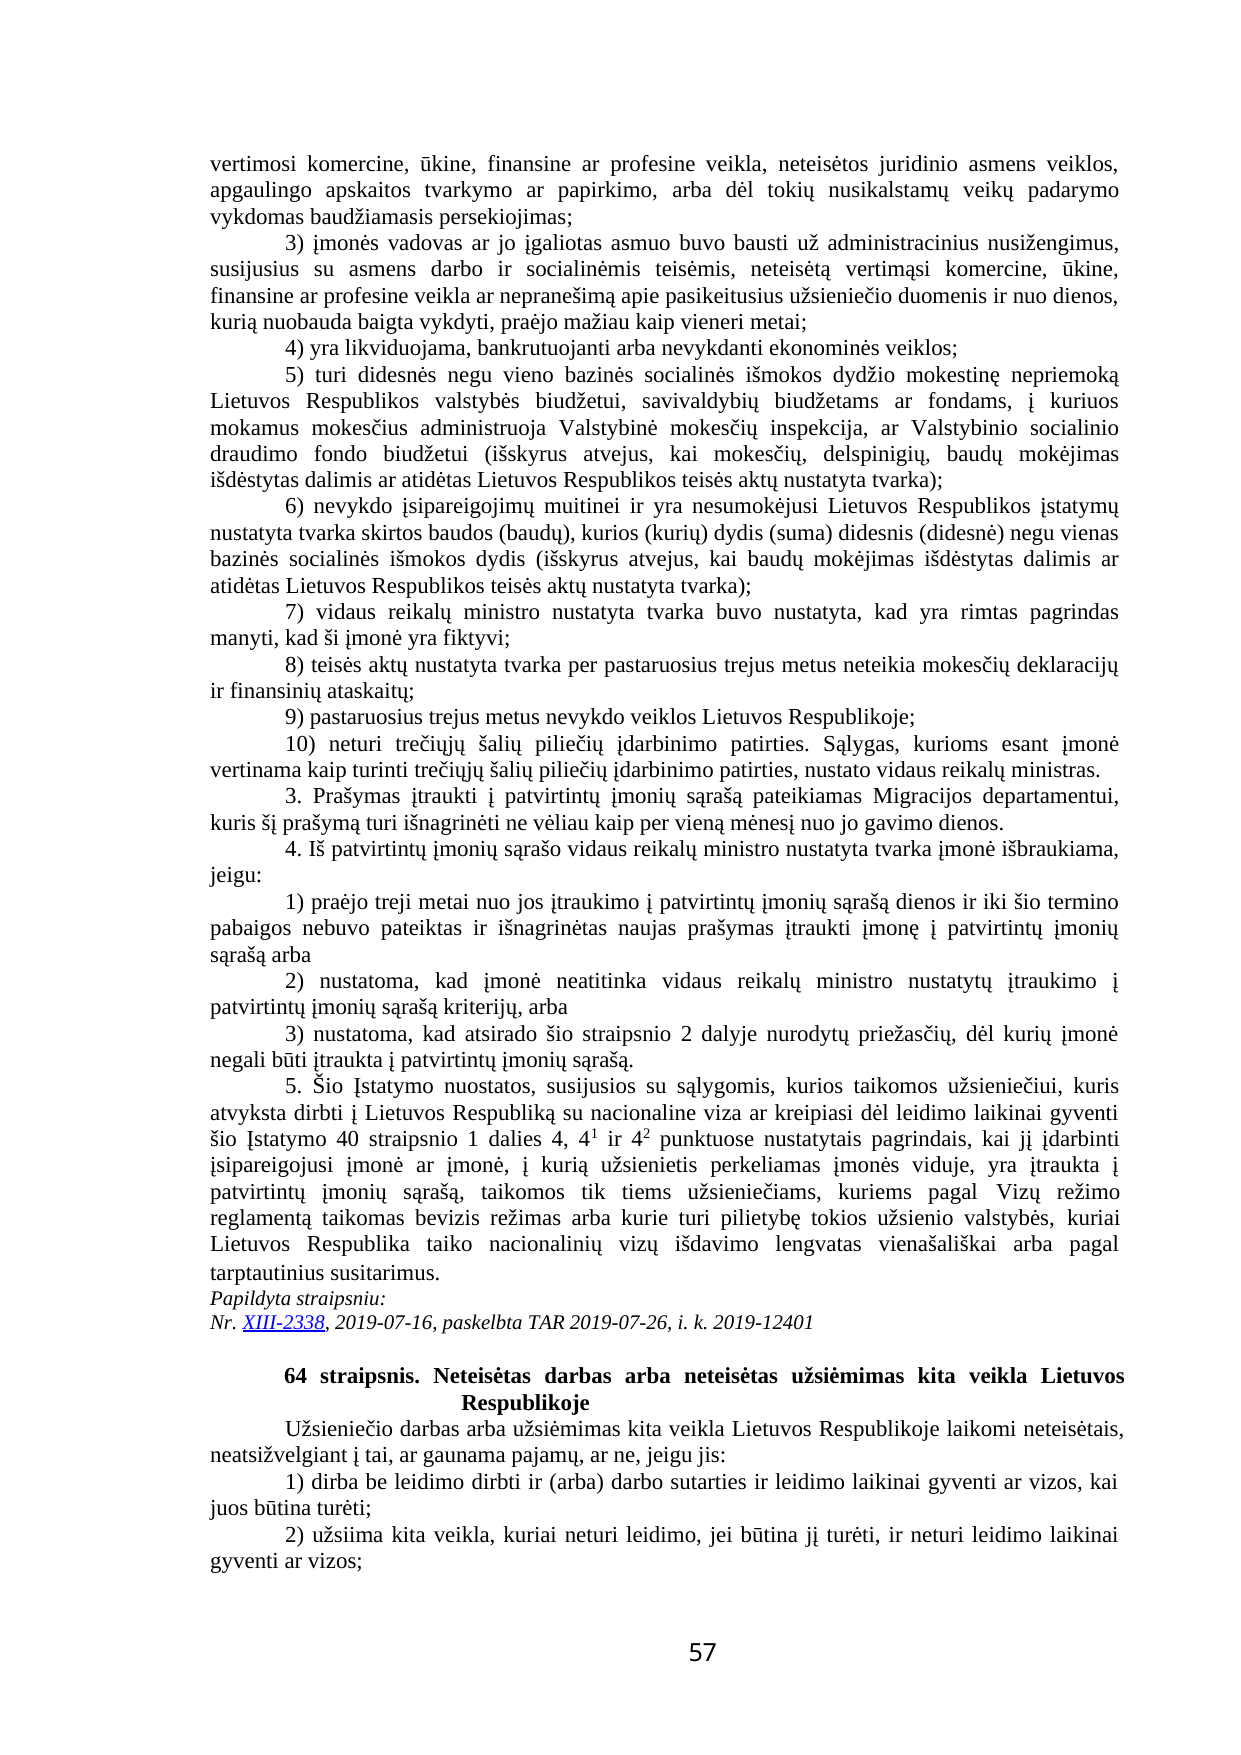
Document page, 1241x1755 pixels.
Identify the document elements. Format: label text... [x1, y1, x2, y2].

text 4. Iš patvirtintų įmonių sąrašo vidaus reikalų ministro nustatyta tvarka įmonė išbraukiama, jeigu: [210, 835, 1120, 888]
text 4) yra likviduojama, bankrutuojanti arba nevykdanti ekonominės veiklos; [210, 334, 1120, 361]
text 5) turi didesnės negu vieno bazinės socialinės išmokos dydžio mokestinę nepriemoką Lietuvos Respublikos valstybės biudžetui, savivaldybių biudžetams ar fondams, į kuriuos mokamus mokesčius administruoja Valstybinė mokesčių inspekcija, ar Valstybinio socialinio draudimo fondo biudžetui (išskyrus atvejus, kai mokesčių, delspinigių, baudų mokėjimas išdėstytas dalimis ar atidėtas Lietuvos Respublikos teisės aktų nustatyta tvarka); [210, 361, 1120, 493]
text 9) pastaruosius trejus metus nevykdo veiklos Lietuvos Respublikoje; [210, 703, 1120, 730]
text 10) neturi trečiųjų šalių piliečių įdarbinimo patirties. Sąlygas, kurioms esant įmonė vertinama kaip turinti trečiųjų šalių piliečių įdarbinimo patirties, nustato vidaus reikalų ministras. [210, 730, 1120, 782]
text 2) nustatoma, kad įmonė neatitinka vidaus reikalų ministro nustatytų įtraukimo į patvirtintų įmonių sąrašą kriterijų, arba [210, 967, 1120, 1020]
text 1) praėjo treji metai nuo jos įtraukimo į patvirtintų įmonių sąrašą dienos ir iki šio termino pabaigos nebuvo pateiktas ir išnagrinėtas naujas prašymas įtraukti įmonę į patvirtintų įmonių sąrašą arba [210, 888, 1120, 967]
text 7) vidaus reikalų ministro nustatyta tvarka buvo nustatyta, kad yra rimtas pagrindas manyti, kad ši įmonė yra fiktyvi; [210, 598, 1120, 651]
text 8) teisės aktų nustatyta tvarka per pastaruosius trejus metus neteikia mokesčių deklaracijų ir finansinių ataskaitų; [210, 651, 1120, 703]
text 3. Prašymas įtraukti į patvirtintų įmonių sąrašą pateikiamas Migracijos departamentui, kuris šį prašymą turi išnagrinėti ne vėliau kaip per vieną mėnesį nuo jo gavimo dienos. [210, 782, 1120, 835]
text 6) nevykdo įsipareigojimų muitinei ir yra nesumokėjusi Lietuvos Respublikos įstatymų nustatyta tvarka skirtos baudos (baudų), kurios (kurių) dydis (suma) didesnis (didesnė) negu vienas bazinės socialinės išmokos dydis (išskyrus atvejus, kai baudų mokėjimas išdėstytas dalimis ar atidėtas Lietuvos Respublikos teisės aktų nustatyta tvarka); [210, 493, 1120, 598]
text 5. Šio Įstatymo nuostatos, susijusios su sąlygomis, kurios taikomos užsieniečiui, kuris atvyksta dirbti į Lietuvos Respubliką su nacionaline viza ar kreipiasi dėl leidimo laikinai gyventi šio Įstatymo 40 straipsnio 1 dalies 4, 41 ir 42 punktuose nustatytais pagrindais, kai jį įdarbinti įsipareigojusi įmonė ar įmonė, į kurią užsienietis perkeliamas įmonės viduje, yra įtraukta į patvirtintų įmonių sąrašą, taikomos tik tiems užsieniečiams, kuriems pagal Vizų režimo reglamentą taikomas bevizis režimas arba kurie turi pilietybę tokios užsienio valstybės, kuriai Lietuvos Respublika taiko nacionalinių vizų išdavimo lengvatas vienašališkai arba pagal tarptautinius susitarimus. [210, 1072, 1120, 1286]
text 3) nustatoma, kad atsirado šio straipsnio 2 dalyje nurodytų priežasčių, dėl kurių įmonė negali būti įtraukta į patvirtintų įmonių sąrašą. [210, 1020, 1120, 1072]
text Papildyta straipsniu: [210, 1286, 1120, 1310]
text vertimosi komercine, ūkine, finansine ar profesine veikla, neteisėtos juridinio asmens veiklos, apgaulingo apskaitos tvarkymo ar papirkimo, arba dėl tokių nusikalstamų veikų padarymo vykdomas baudžiamasis persekiojimas; [210, 150, 1120, 229]
text 1) dirba be leidimo dirbti ir (arba) darbo sutarties ir leidimo laikinai gyventi ar vizos, kai juos būtina turėti; [210, 1468, 1120, 1521]
text 64 straipsnis. Neteisėtas darbas arba neteisėtas užsiėmimas kita veikla Lietuvos Respublikoje [284, 1362, 1126, 1415]
text 2) užsiima kita veikla, kuriai neturi leidimo, jei būtina jį turėti, ir neturi leidimo laikinai gyventi ar vizos; [210, 1521, 1120, 1573]
text Nr. XIII-2338, 2019-07-16, paskelbta TAR 2019-07-26, i. k. 2019-12401 [210, 1310, 1120, 1334]
text 3) įmonės vadovas ar jo įgaliotas asmuo buvo bausti už administracinius nusižengimus, susijusius su asmens darbo ir socialinėmis teisėmis, neteisėtą vertimąsi komercine, ūkine, finansine ar profesine veikla ar nepranešimą apie pasikeitusius užsieniečio duomenis ir nuo dienos, kurią nuobauda baigta vykdyti, praėjo mažiau kaip vieneri metai; [210, 229, 1120, 334]
text Užsieniečio darbas arba užsiėmimas kita veikla Lietuvos Respublikoje laikomi neteisėtais, neatsižvelgiant į tai, ar gaunama pajamų, ar ne, jeigu jis: [210, 1415, 1126, 1468]
